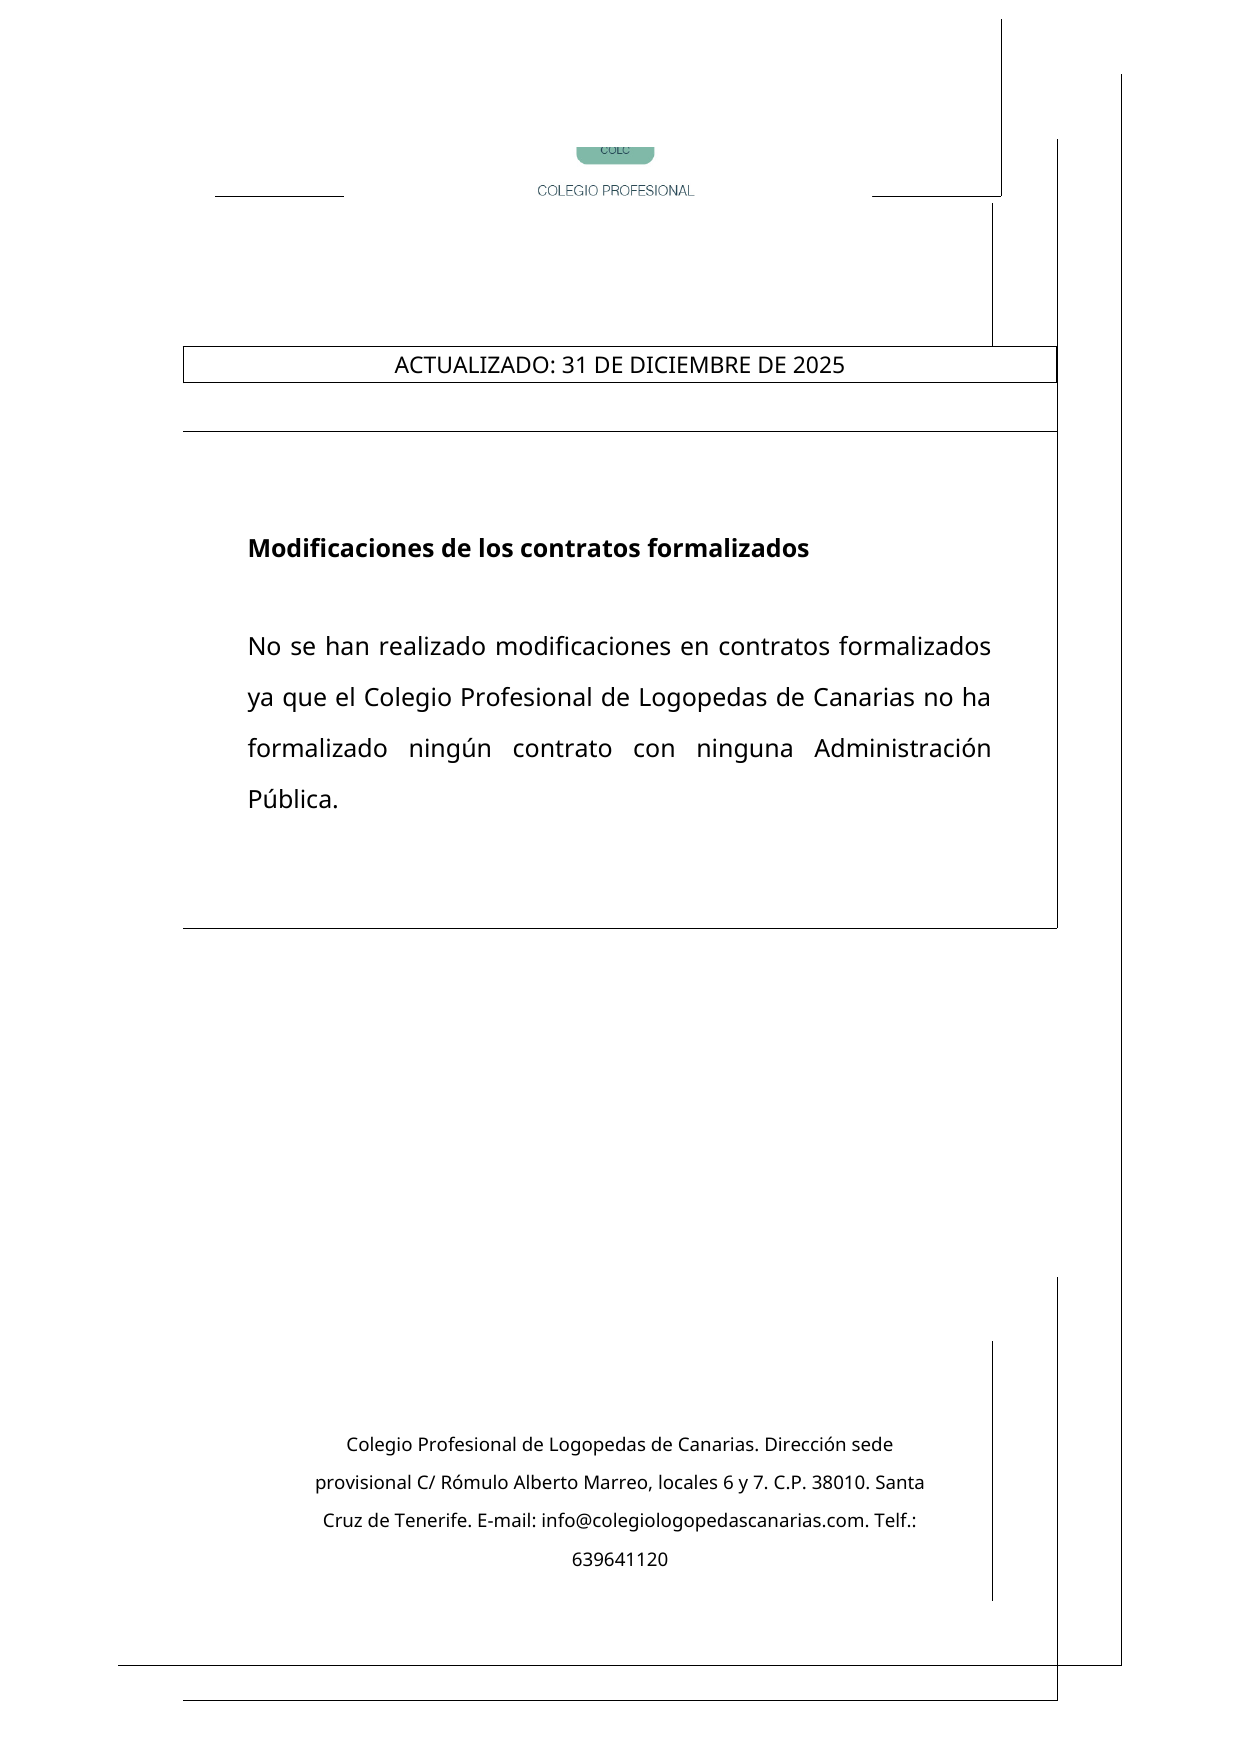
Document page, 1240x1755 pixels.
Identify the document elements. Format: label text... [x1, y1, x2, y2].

text ACTUALIZADO: 31 DE DICIEMBRE DE 2025 [184, 347, 1056, 382]
text No se han realizado modificaciones en contratos formalizados ya que el Colegio Profesional de Logopedas de Canarias no ha formalizado ningún contrato con ninguna Administración Pública. [183, 564, 1057, 815]
text Modificaciones de los contratos formalizados [183, 466, 1057, 564]
